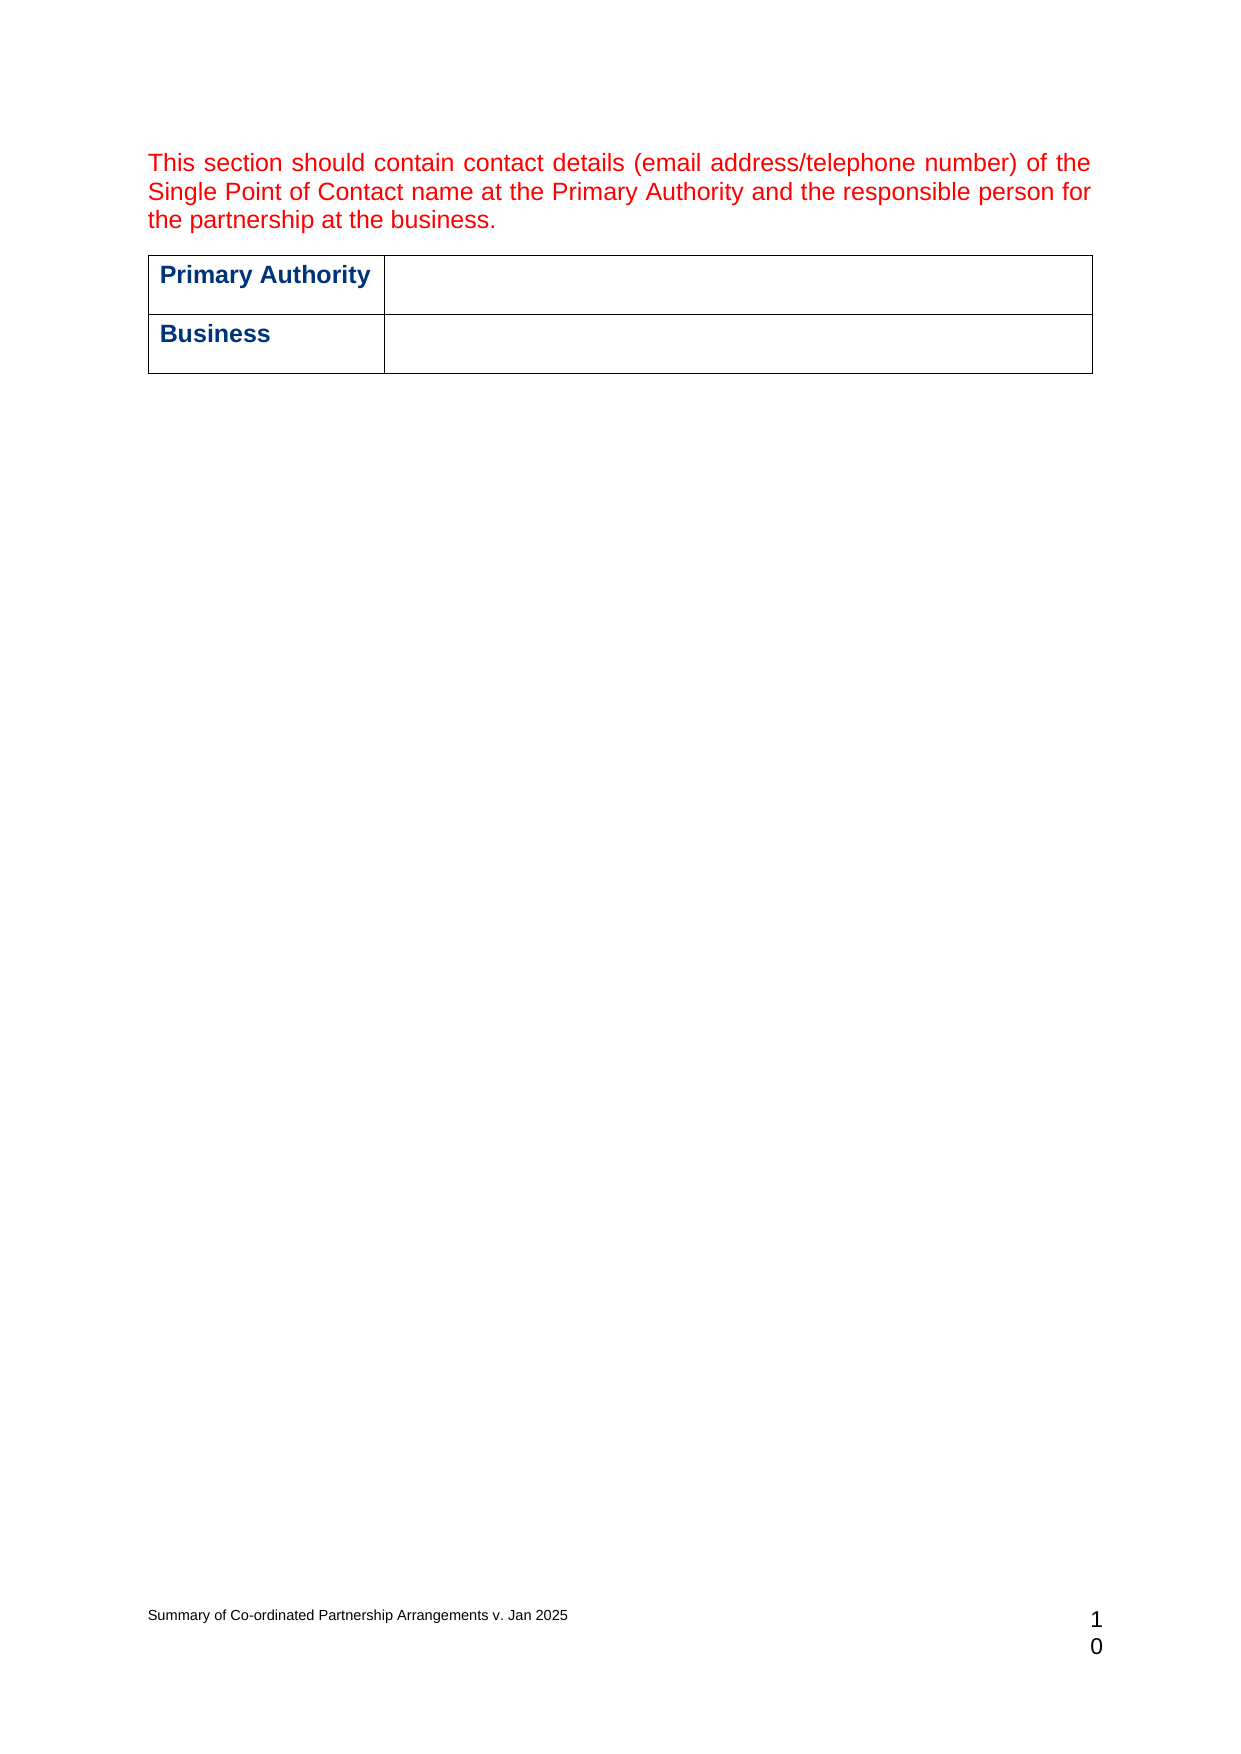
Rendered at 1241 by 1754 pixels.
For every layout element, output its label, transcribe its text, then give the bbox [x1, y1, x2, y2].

table_header Primary Authority [149, 256, 384, 314]
table_header [385, 256, 1092, 314]
table_cell [385, 315, 1092, 373]
table_cell Business [149, 315, 384, 373]
text This section should contain contact details (email address/telephone number) of the Single Point of Contact name at the Primary Authority and the responsible person for the partnership at the business. [148, 148, 1092, 234]
